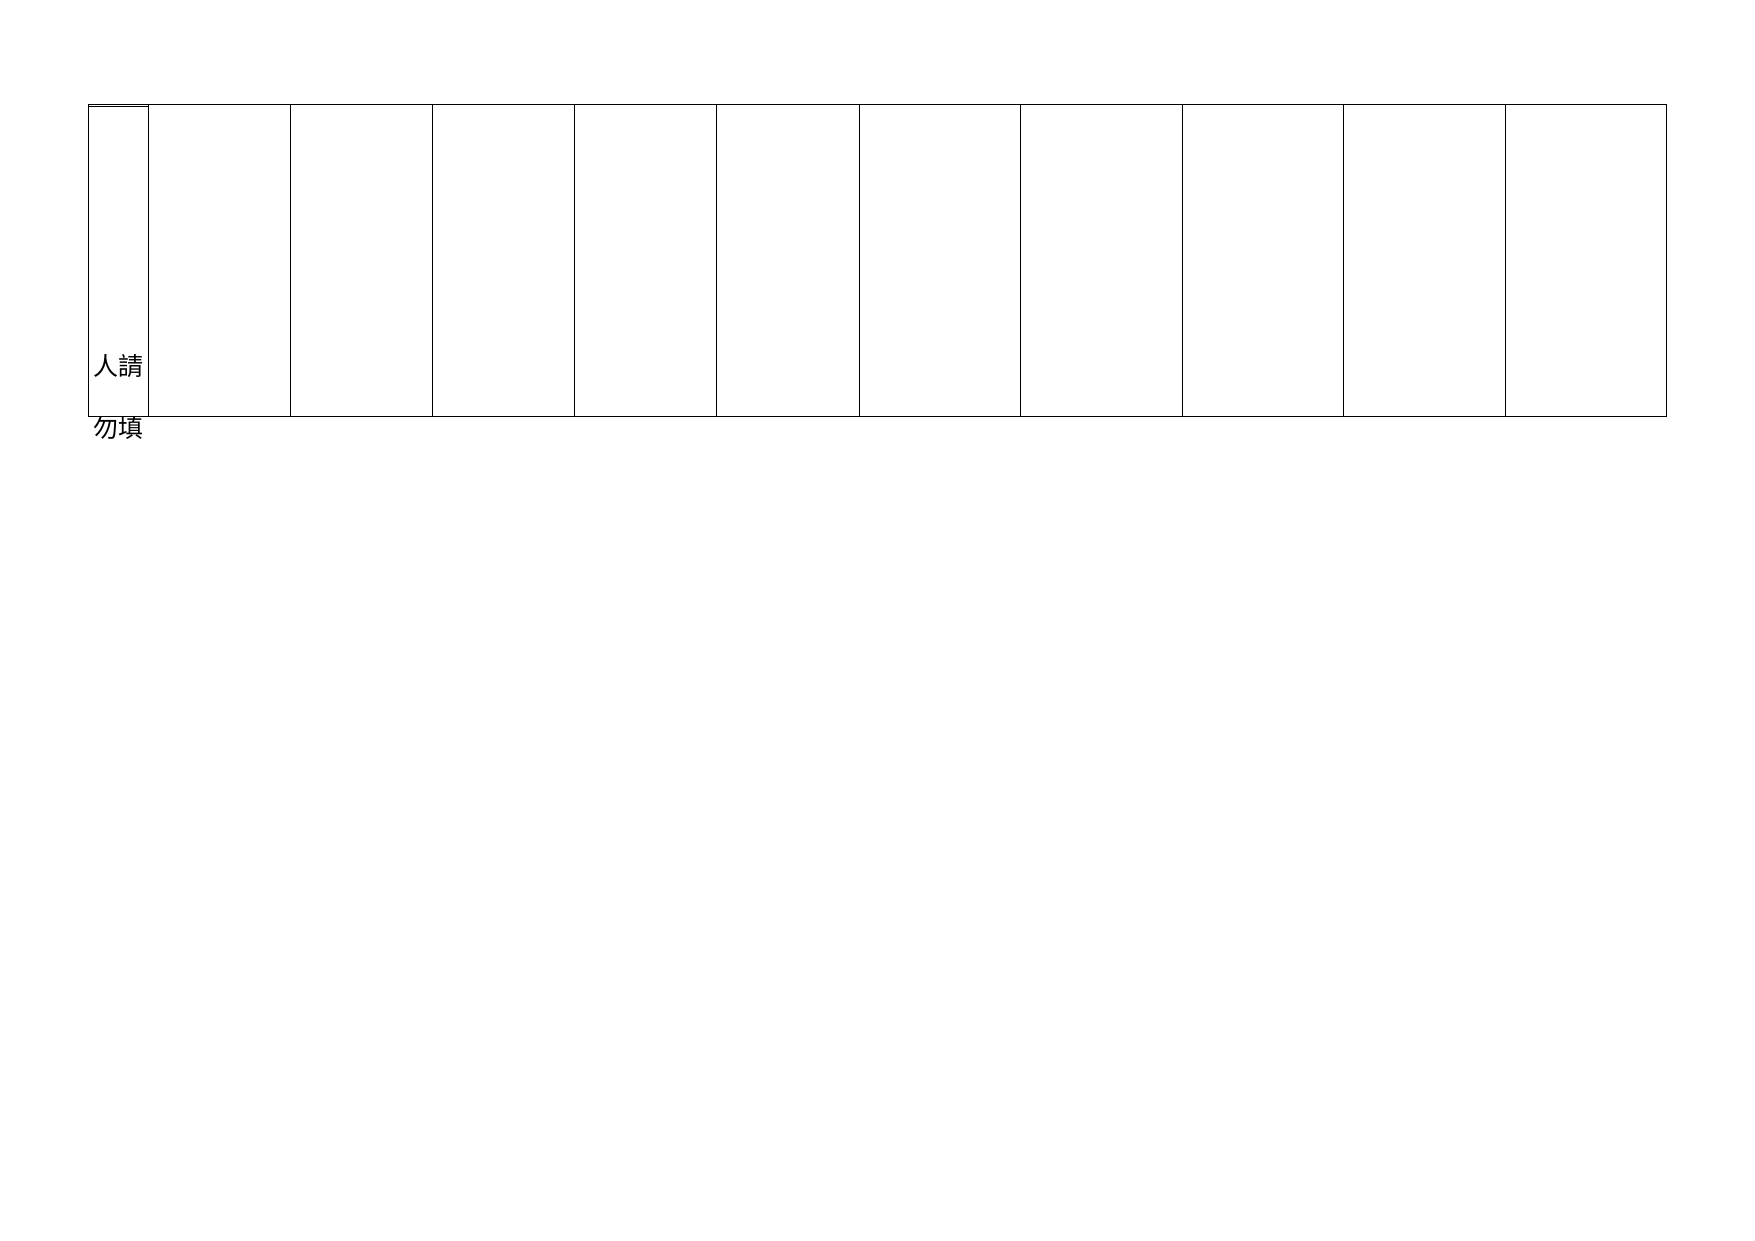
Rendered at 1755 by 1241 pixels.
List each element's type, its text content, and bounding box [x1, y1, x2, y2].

table_cell [291, 105, 432, 416]
table_cell [860, 105, 1020, 416]
table_cell [149, 105, 290, 416]
table_cell [1344, 105, 1505, 416]
table_cell [1183, 105, 1343, 416]
table_cell [1506, 105, 1666, 416]
table_cell 本案處理經過情形︵ 以下各欄 申請人請勿填寫 ︶ [89, 107, 148, 416]
table_cell [1021, 105, 1182, 416]
table_cell [433, 105, 574, 416]
table_cell [575, 105, 716, 416]
table_cell [717, 105, 859, 416]
